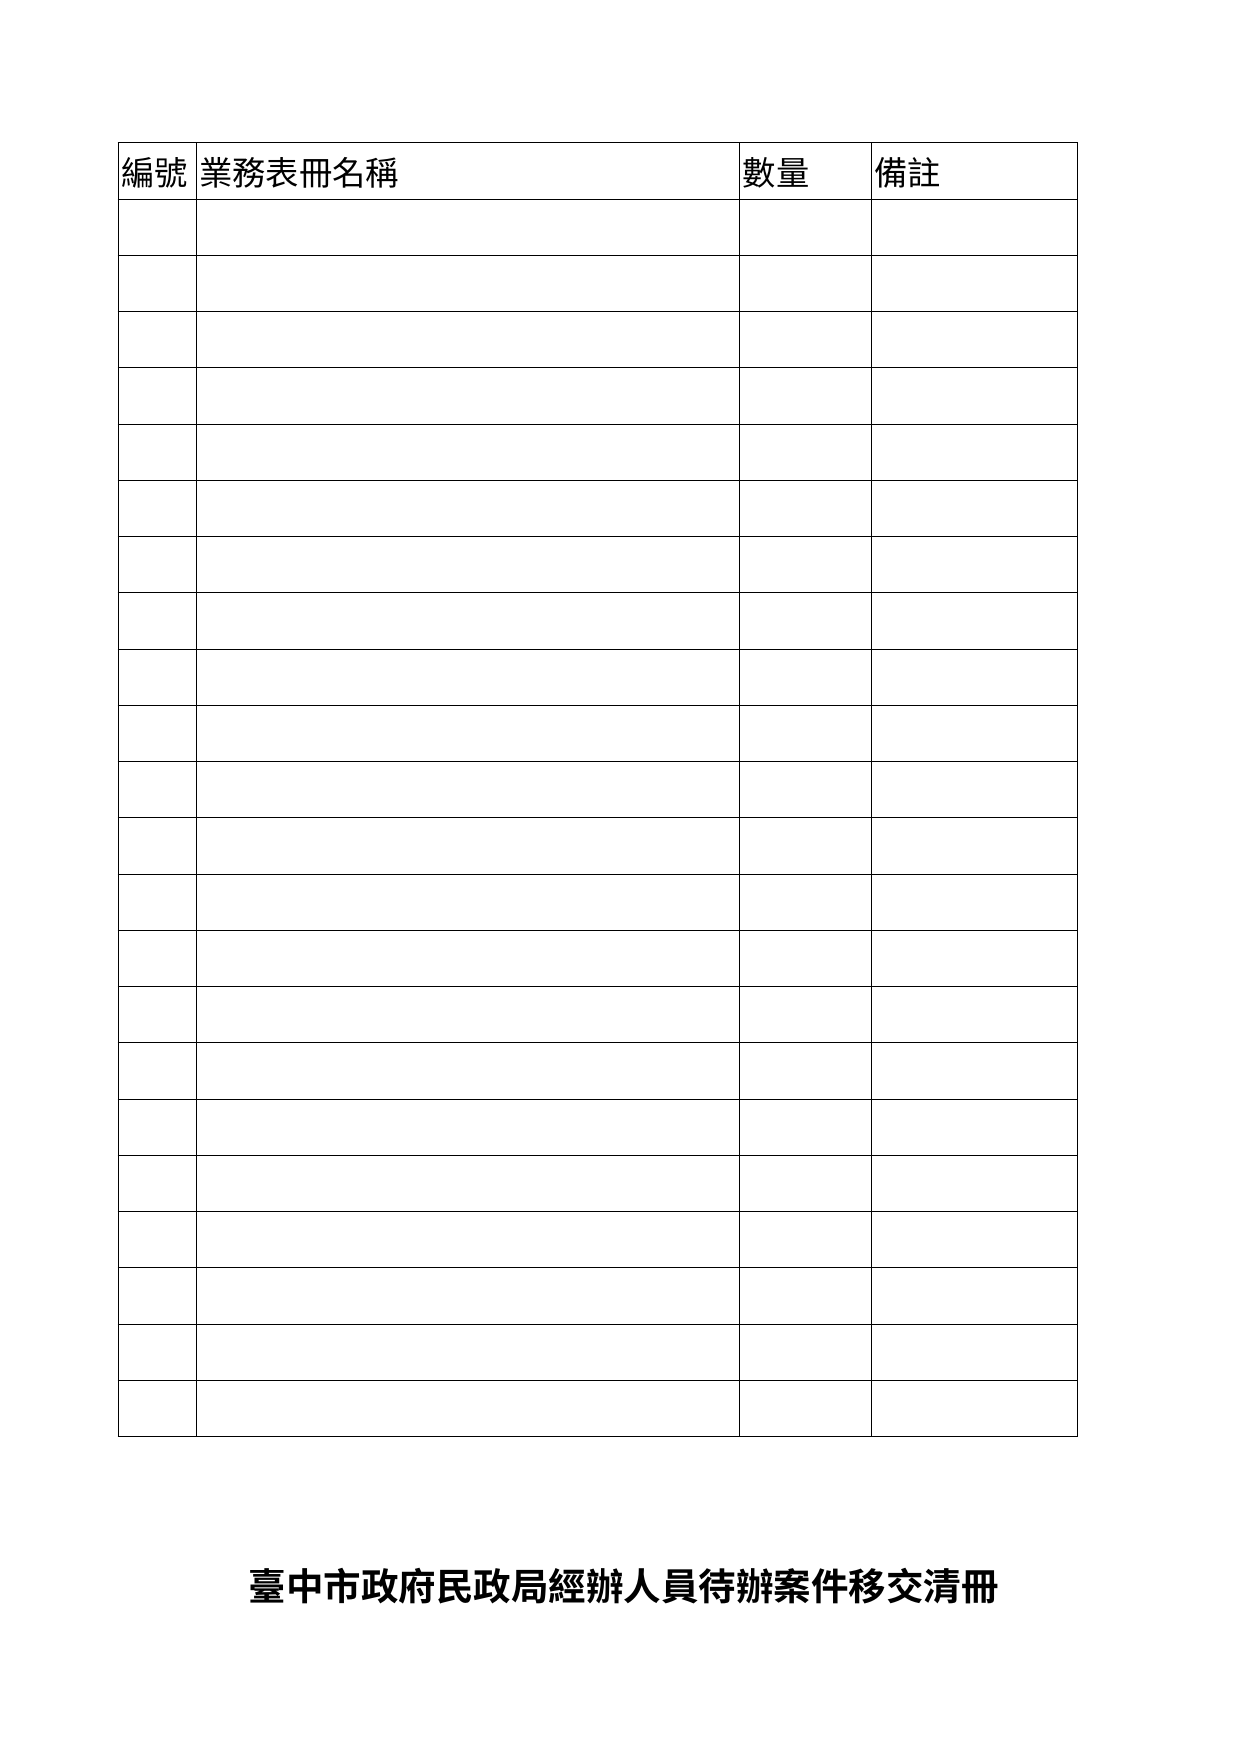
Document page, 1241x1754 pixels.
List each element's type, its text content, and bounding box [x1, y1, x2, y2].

table_cell [197, 200, 739, 255]
table_cell [872, 650, 1077, 705]
table_cell [197, 1325, 739, 1380]
table_cell [740, 256, 871, 311]
table_cell [197, 368, 739, 423]
table_cell [740, 818, 871, 873]
table_cell [197, 1381, 739, 1436]
table_cell [740, 1268, 871, 1323]
table_cell [740, 1381, 871, 1436]
table_cell [119, 481, 196, 536]
table_cell [119, 1325, 196, 1380]
table_header 備註 [872, 143, 1077, 198]
table_cell [197, 256, 739, 311]
table_cell [872, 1043, 1077, 1098]
table_cell [197, 931, 739, 986]
table_cell [872, 987, 1077, 1042]
table_cell [740, 1325, 871, 1380]
table_cell [740, 1156, 871, 1211]
table_cell [740, 762, 871, 817]
table_cell [119, 537, 196, 592]
table_cell [740, 537, 871, 592]
table_cell [119, 762, 196, 817]
table_cell [740, 481, 871, 536]
table_cell [119, 706, 196, 761]
table_cell [740, 200, 871, 255]
table_cell [872, 1268, 1077, 1323]
table_cell [740, 425, 871, 480]
table_cell [119, 312, 196, 367]
table_cell [872, 1156, 1077, 1211]
table_cell [119, 987, 196, 1042]
table_cell [197, 1043, 739, 1098]
table_cell [119, 818, 196, 873]
table_cell [740, 1212, 871, 1267]
table_cell [119, 1268, 196, 1323]
table_cell [197, 425, 739, 480]
table_cell [872, 1100, 1077, 1155]
table_cell [119, 875, 196, 930]
table_cell [872, 875, 1077, 930]
table_cell [119, 1043, 196, 1098]
table_cell [872, 368, 1077, 423]
table_cell [197, 650, 739, 705]
table_cell [872, 818, 1077, 873]
table_cell [872, 537, 1077, 592]
table_cell [740, 931, 871, 986]
table_cell [872, 1325, 1077, 1380]
table_cell [197, 1212, 739, 1267]
table_cell [197, 481, 739, 536]
table_cell [740, 987, 871, 1042]
table_cell [872, 931, 1077, 986]
table_cell [197, 762, 739, 817]
table_cell [197, 1268, 739, 1323]
table_cell [119, 1381, 196, 1436]
table_cell [740, 312, 871, 367]
table_cell [872, 312, 1077, 367]
table_cell [872, 200, 1077, 255]
table_cell [740, 1043, 871, 1098]
table_cell [197, 987, 739, 1042]
table_cell [872, 762, 1077, 817]
table_cell [197, 875, 739, 930]
table_cell [119, 593, 196, 648]
table_cell [119, 256, 196, 311]
table_cell [740, 706, 871, 761]
table_cell [197, 312, 739, 367]
table_cell [119, 650, 196, 705]
table_cell [119, 1212, 196, 1267]
table_cell [740, 593, 871, 648]
table_cell [197, 537, 739, 592]
table_header 數量 [740, 143, 871, 198]
table_header 業務表冊名稱 [197, 143, 739, 198]
table_cell [740, 650, 871, 705]
table_cell [119, 200, 196, 255]
table_cell [119, 425, 196, 480]
table_cell [872, 706, 1077, 761]
table_cell [872, 1381, 1077, 1436]
table_cell [872, 256, 1077, 311]
table_cell [197, 1156, 739, 1211]
table_cell [197, 1100, 739, 1155]
table_cell [197, 706, 739, 761]
table_cell [197, 593, 739, 648]
table_cell [197, 818, 739, 873]
table_cell [740, 1100, 871, 1155]
table_cell [119, 1100, 196, 1155]
table_cell [740, 368, 871, 423]
table_cell [872, 593, 1077, 648]
text 臺中市政府民政局經辦人員待辦案件移交清冊 [118, 1557, 1122, 1612]
table_cell [119, 368, 196, 423]
table_cell [740, 875, 871, 930]
table_cell [872, 481, 1077, 536]
table_cell [872, 425, 1077, 480]
table_cell [119, 1156, 196, 1211]
table_cell [872, 1212, 1077, 1267]
table_header 編號 [119, 143, 196, 198]
table_cell [119, 931, 196, 986]
